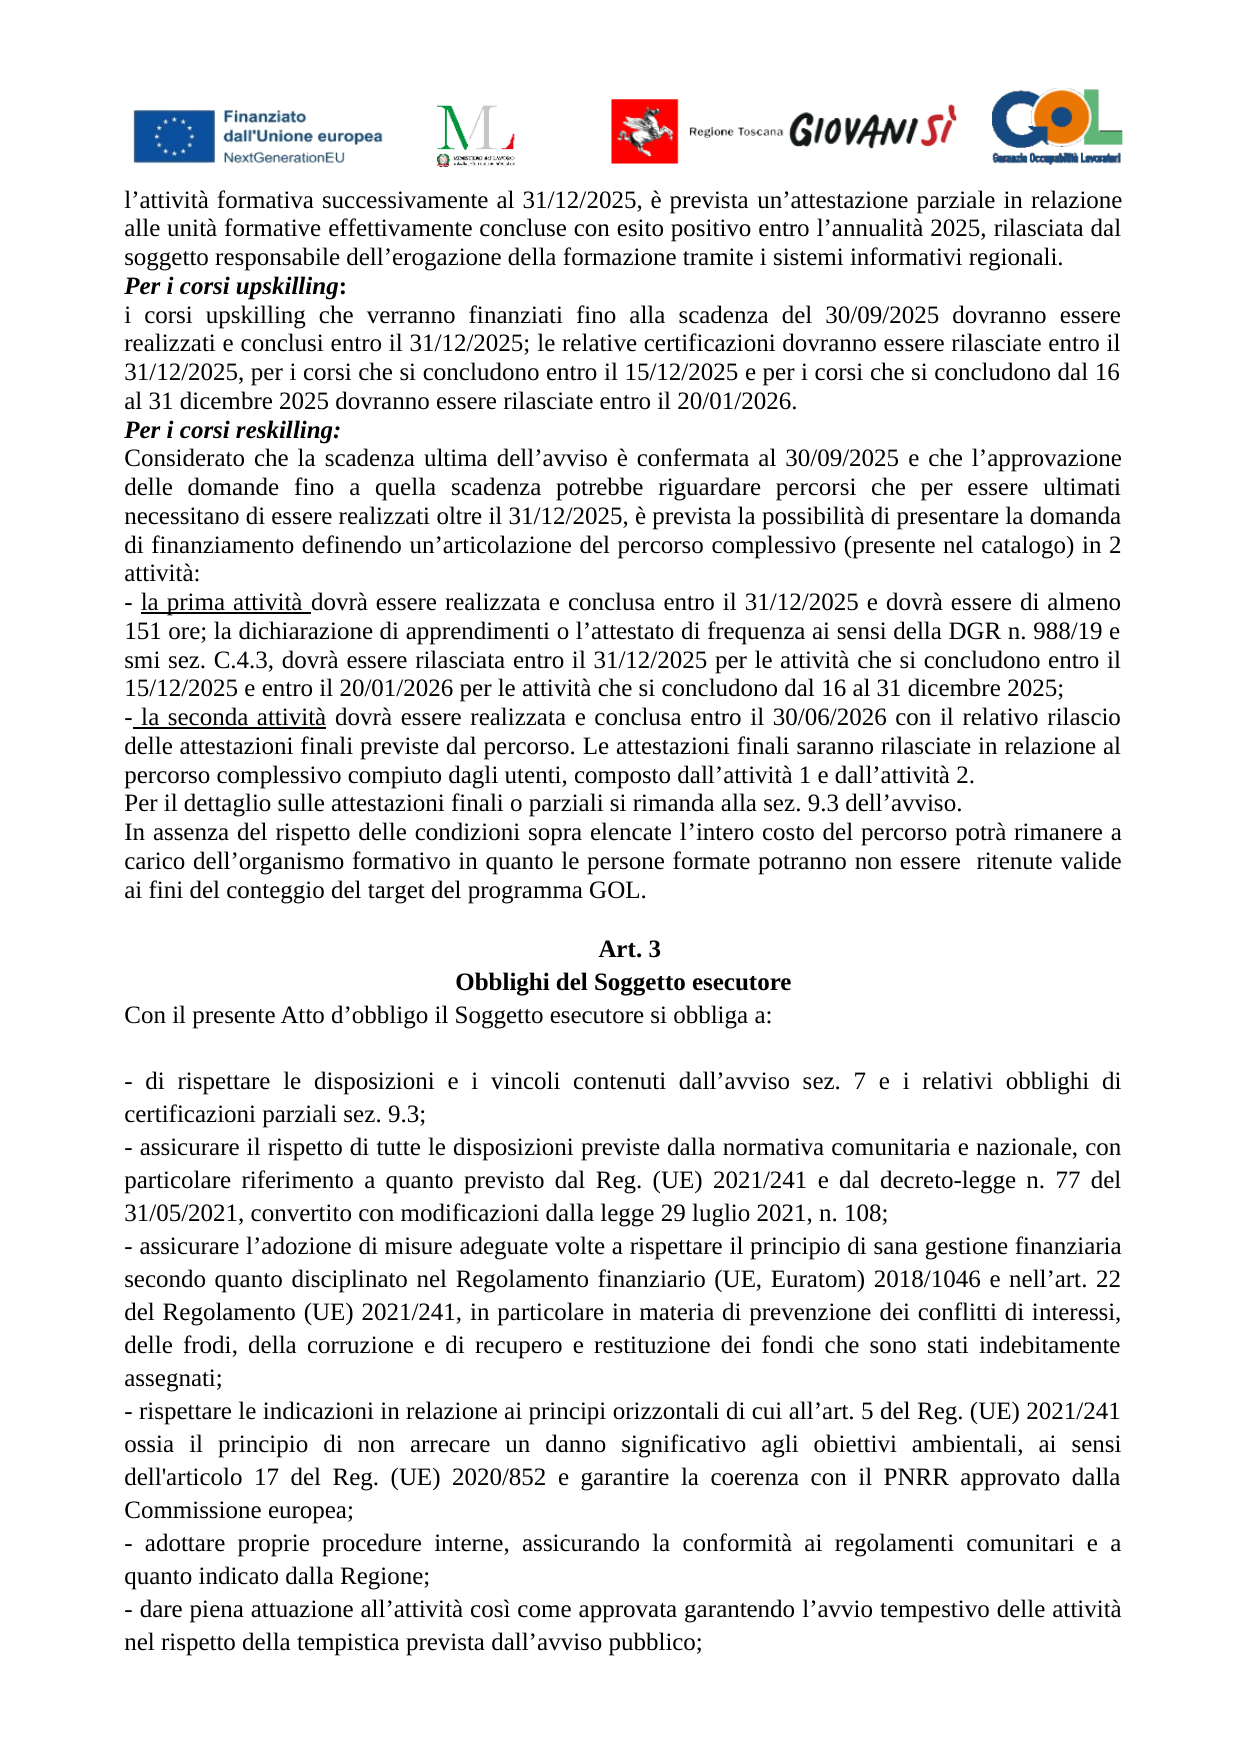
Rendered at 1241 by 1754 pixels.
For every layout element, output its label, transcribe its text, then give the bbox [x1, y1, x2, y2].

text Per i corsi reskilling: [124, 415, 1122, 443]
text - assicurare il rispetto di tutte le disposizioni previste dalla normativa comunitaria e nazionale, con particolare riferimento a quanto previsto dal Reg. (UE) 2021/241 e dal decreto-legge n. 77 del 31/05/2021, convertito con modificazioni dalla legge 29 luglio 2021, n. 108; [124, 1132, 1122, 1227]
text Considerato che la scadenza ultima dell’avviso è confermata al 30/09/2025 e che l’approvazione delle domande fino a quella scadenza potrebbe riguardare percorsi che per essere ultimati necessitano di essere realizzati oltre il 31/12/2025, è prevista la possibilità di presentare la domanda di finanziamento definendo un’articolazione del percorso complessivo (presente nel catalogo) in 2 attività: [124, 443, 1122, 587]
text Con il presente Atto d’obbligo il Soggetto esecutore si obbliga a: [124, 1000, 1122, 1029]
text - la prima attività dovrà essere realizzata e conclusa entro il 31/12/2025 e dovrà essere di almeno 151 ore; la dichiarazione di apprendimenti o l’attestato di frequenza ai sensi della DGR n. 988/19 e smi sez. C.4.3, dovrà essere rilasciata entro il 31/12/2025 per le attività che si concludono entro il 15/12/2025 e entro il 20/01/2026 per le attività che si concludono dal 16 al 31 dicembre 2025; [124, 587, 1122, 702]
text - la seconda attività dovrà essere realizzata e conclusa entro il 30/06/2026 con il relativo rilascio delle attestazioni finali previste dal percorso. Le attestazioni finali saranno rilasciate in relazione al percorso complessivo compiuto dagli utenti, composto dall’attività 1 e dall’attività 2. [124, 702, 1122, 788]
text - di rispettare le disposizioni e i vincoli contenuti dall’avviso sez. 7 e i relativi obblighi di certificazioni parziali sez. 9.3; [124, 1066, 1122, 1128]
text - rispettare le indicazioni in relazione ai principi orizzontali di cui all’art. 5 del Reg. (UE) 2021/241 ossia il principio di non arrecare un danno significativo agli obiettivi ambientali, ai sensi dell'articolo 17 del Reg. (UE) 2020/852 e garantire la coerenza con il PNRR approvato dalla Commissione europea; [124, 1396, 1122, 1524]
text Per i corsi upskilling: [124, 271, 1122, 300]
text Per il dettaglio sulle attestazioni finali o parziali si rimanda alla sez. 9.3 dell’avviso. [124, 788, 1122, 817]
text Art. 3 [124, 934, 1122, 963]
text - adottare proprie procedure interne, assicurando la conformità ai regolamenti comunitari e a quanto indicato dalla Regione; [124, 1528, 1122, 1590]
text i corsi upskilling che verranno finanziati fino alla scadenza del 30/09/2025 dovranno essere realizzati e conclusi entro il 31/12/2025; le relative certificazioni dovranno essere rilasciate entro il 31/12/2025, per i corsi che si concludono entro il 15/12/2025 e per i corsi che si concludono dal 16 al 31 dicembre 2025 dovranno essere rilasciate entro il 20/01/2026. [124, 300, 1122, 415]
text - dare piena attuazione all’attività così come approvata garantendo l’avvio tempestivo delle attività nel rispetto della tempistica prevista dall’avviso pubblico; [124, 1594, 1122, 1656]
text Obblighi del Soggetto esecutore [124, 967, 1122, 996]
text In assenza del rispetto delle condizioni sopra elencate l’intero costo del percorso potrà rimanere a carico dell’organismo formativo in quanto le persone formate potranno non essere ritenute valide ai fini del conteggio del target del programma GOL. [124, 817, 1122, 903]
picture [124, 88, 1123, 185]
text l’attività formativa successivamente al 31/12/2025, è prevista un’attestazione parziale in relazione alle unità formative effettivamente concluse con esito positivo entro l’annualità 2025, rilasciata dal soggetto responsabile dell’erogazione della formazione tramite i sistemi informativi regionali. [124, 185, 1122, 271]
text - assicurare l’adozione di misure adeguate volte a rispettare il principio di sana gestione finanziaria secondo quanto disciplinato nel Regolamento finanziario (UE, Euratom) 2018/1046 e nell’art. 22 del Regolamento (UE) 2021/241, in particolare in materia di prevenzione dei conflitti di interessi, delle frodi, della corruzione e di recupero e restituzione dei fondi che sono stati indebitamente assegnati; [124, 1231, 1122, 1392]
